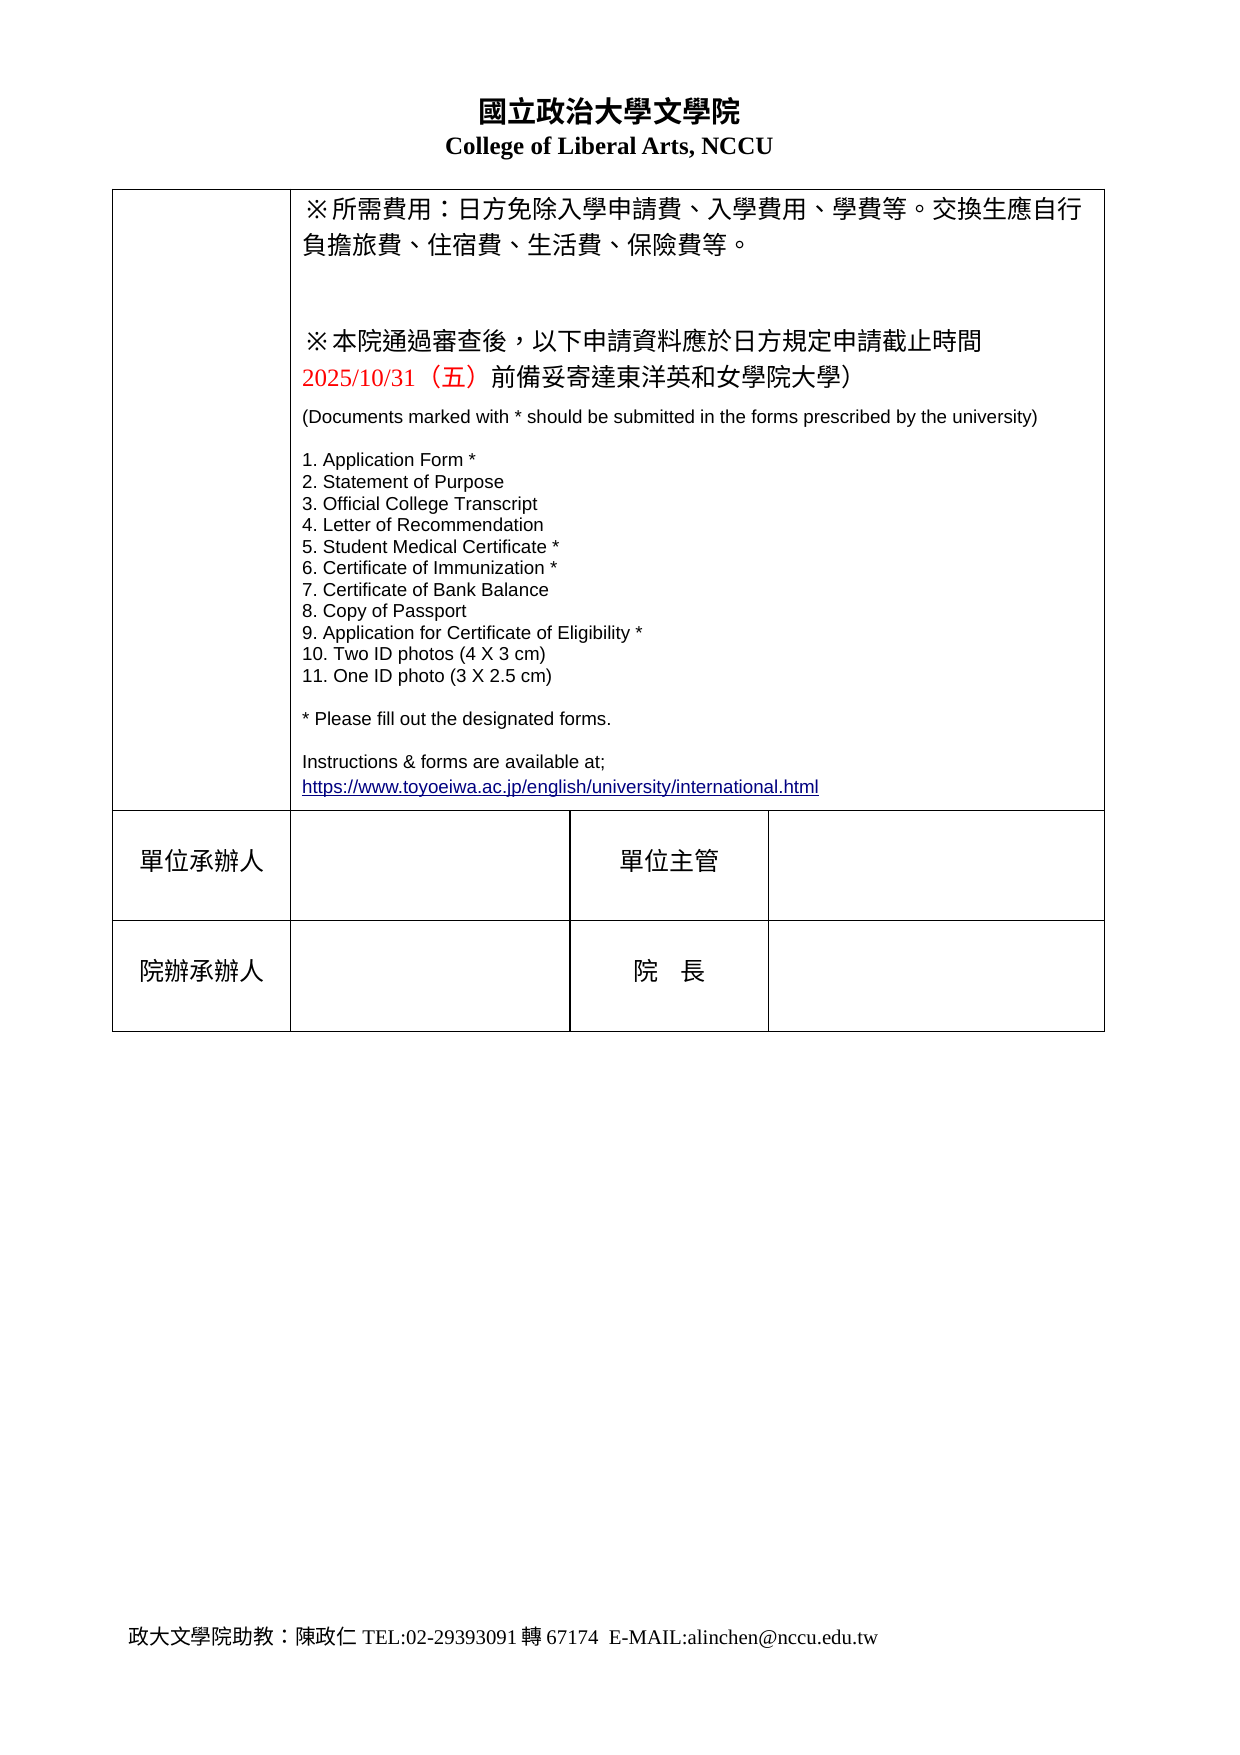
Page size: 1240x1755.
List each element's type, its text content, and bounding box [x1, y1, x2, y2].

table_cell [769, 811, 1104, 920]
table_cell [113, 190, 290, 810]
table_cell [769, 921, 1104, 1031]
table_cell [291, 811, 569, 920]
table_cell [291, 921, 569, 1031]
table_cell 院辦承辦人 [113, 921, 290, 1031]
table_cell ※所需費用：日方免除入學申請費、入學費用、學費等。交換生應自行負擔旅費、住宿費、生活費、保險費等。 ※本院通過審查後，以下申請資料應於日方規定申請截止時間2025/10/31（五）前備妥寄達東洋英和女學院大學） (Documents marked with * should be submitted in the forms prescribed by the university) 1. Application Form * 2. Statement of Purpose 3. Official College Transcript 4. Letter of Recommendation 5. Student Medical Certificate * 6. Certificate of Immunization * 7. Certificate of Bank Balance 8. Copy of Passport 9. Application for Certificate of Eligibility * 10. Two ID photos (4 X 3 cm) 11. One ID photo (3 X 2.5 cm) * Please fill out the designated forms. Instructions & forms are available at; https://www.toyoeiwa.ac.jp/english/university/international.html [291, 190, 1104, 810]
table_cell 單位主管 [571, 811, 768, 920]
table_cell 單位承辦人 [113, 811, 290, 920]
table_cell 院 長 [571, 921, 768, 1031]
